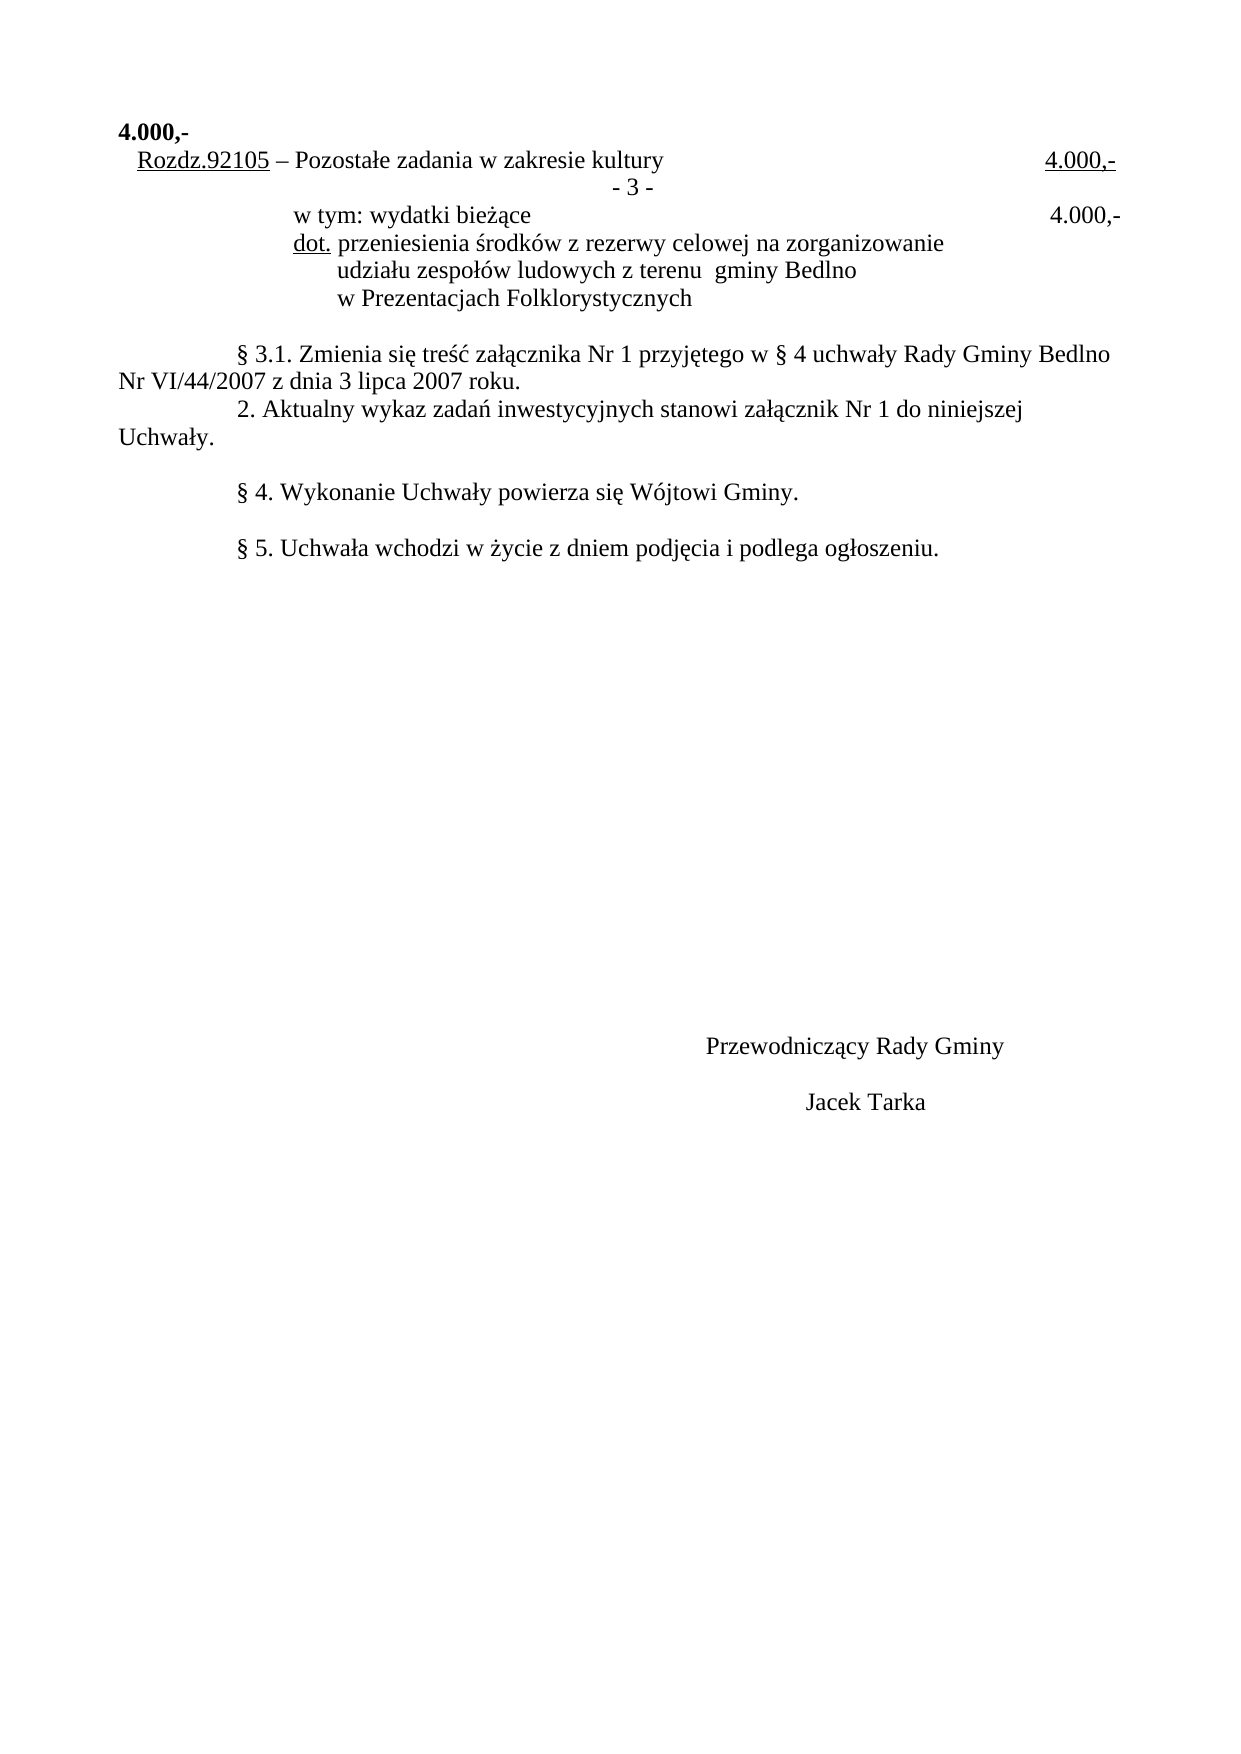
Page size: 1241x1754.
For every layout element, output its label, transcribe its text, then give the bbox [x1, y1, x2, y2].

text udziału zespołów ludowych z terenu gminy Bedlno [118, 257, 1122, 284]
text Przewodniczący Rady Gminy [118, 1032, 1122, 1060]
text dot. przeniesienia środków z rezerwy celowej na zorganizowanie [118, 229, 1122, 257]
text § 3.1. Zmienia się treść załącznika Nr 1 przyjętego w § 4 uchwały Rady Gminy Bedlno Nr VI/44/2007 z dnia 3 lipca 2007 roku. [118, 340, 1122, 395]
text Rozdz.92105 – Pozostałe zadania w zakresie kultury 4.000,- [118, 146, 1122, 173]
text w Prezentacjach Folklorystycznych [118, 284, 1122, 312]
text § 4. Wykonanie Uchwały powierza się Wójtowi Gminy. [118, 478, 1122, 506]
text § 5. Uchwała wchodzi w życie z dniem podjęcia i podlega ogłoszeniu. [118, 534, 1122, 561]
text - 3 - [118, 173, 1122, 201]
text 2. Aktualny wykaz zadań inwestycyjnych stanowi załącznik Nr 1 do niniejszej Uchwały. [118, 395, 1122, 451]
text w tym: wydatki bieżące 4.000,- [118, 201, 1122, 229]
text 4.000,- [118, 118, 1122, 146]
text Jacek Tarka [118, 1088, 1122, 1116]
